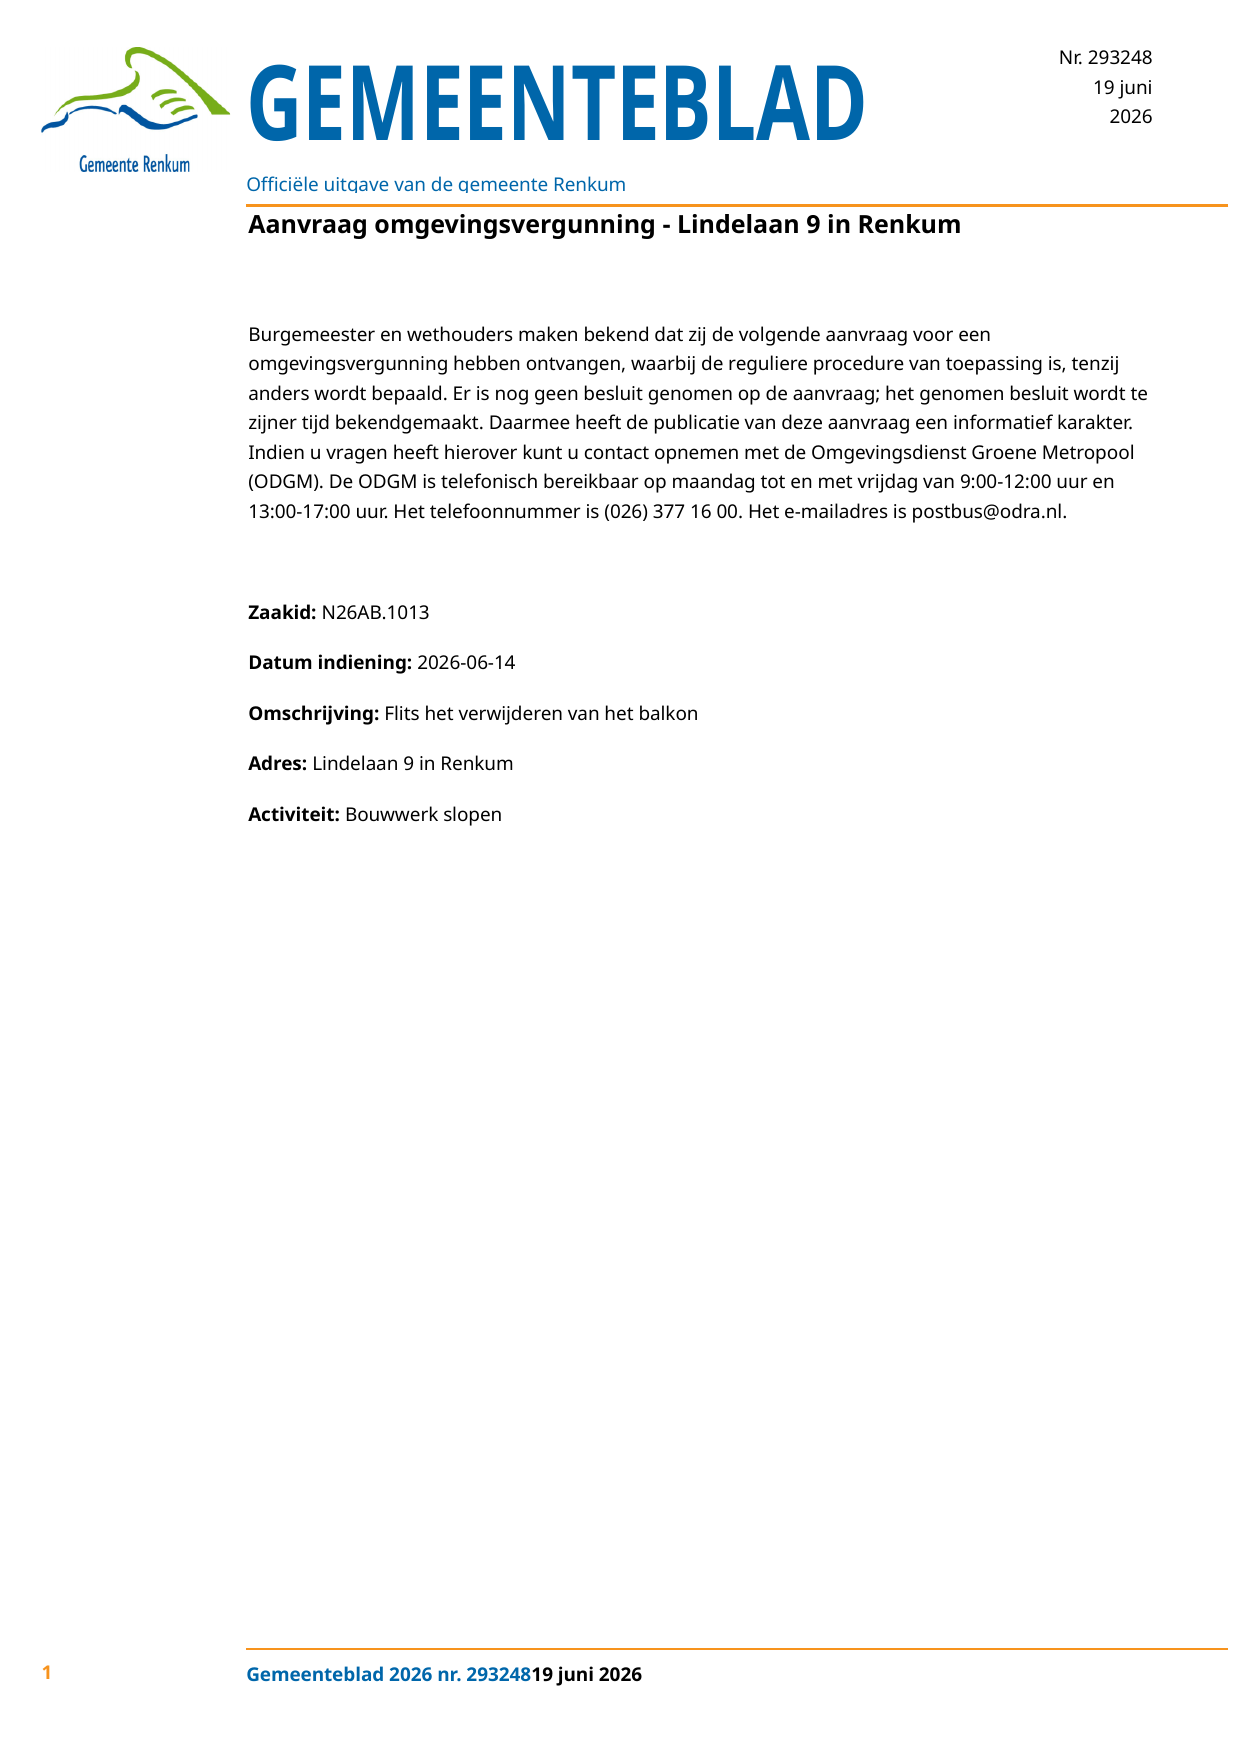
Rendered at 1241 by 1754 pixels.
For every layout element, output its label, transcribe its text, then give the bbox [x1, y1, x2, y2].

text Burgemeester en wethouders maken bekend dat zij de volgende aanvraag voor een omgevingsvergunning hebben ontvangen, waarbij de reguliere procedure van toepassing is, tenzij anders wordt bepaald. Er is nog geen besluit genomen op de aanvraag; het genomen besluit wordt te zijner tijd bekendgemaakt. Daarmee heeft de publicatie van deze aanvraag een informatief karakter. Indien u vragen heeft hierover kunt u contact opnemen met de Omgevingsdienst Groene Metropool (ODGM). De ODGM is telefonisch bereikbaar op maandag tot en met vrijdag van 9:00-12:00 uur en 13:00-17:00 uur. Het telefoonnummer is (026) 377 16 00. Het e-mailadres is postbus@odra.nl. [248, 321, 1152, 524]
text Datum indiening: 2026-06-14 [248, 649, 1152, 675]
text Zaakid: N26AB.1013 [248, 599, 1152, 625]
picture [41, 47, 231, 172]
text Adres: Lindelaan 9 in Renkum [248, 750, 1152, 776]
text Omschrijving: Flits het verwijderen van het balkon [248, 700, 1152, 726]
text Activiteit: Bouwwerk slopen [248, 801, 1152, 826]
text Aanvraag omgevingsvergunning - Lindelaan 9 in Renkum [248, 207, 1152, 241]
